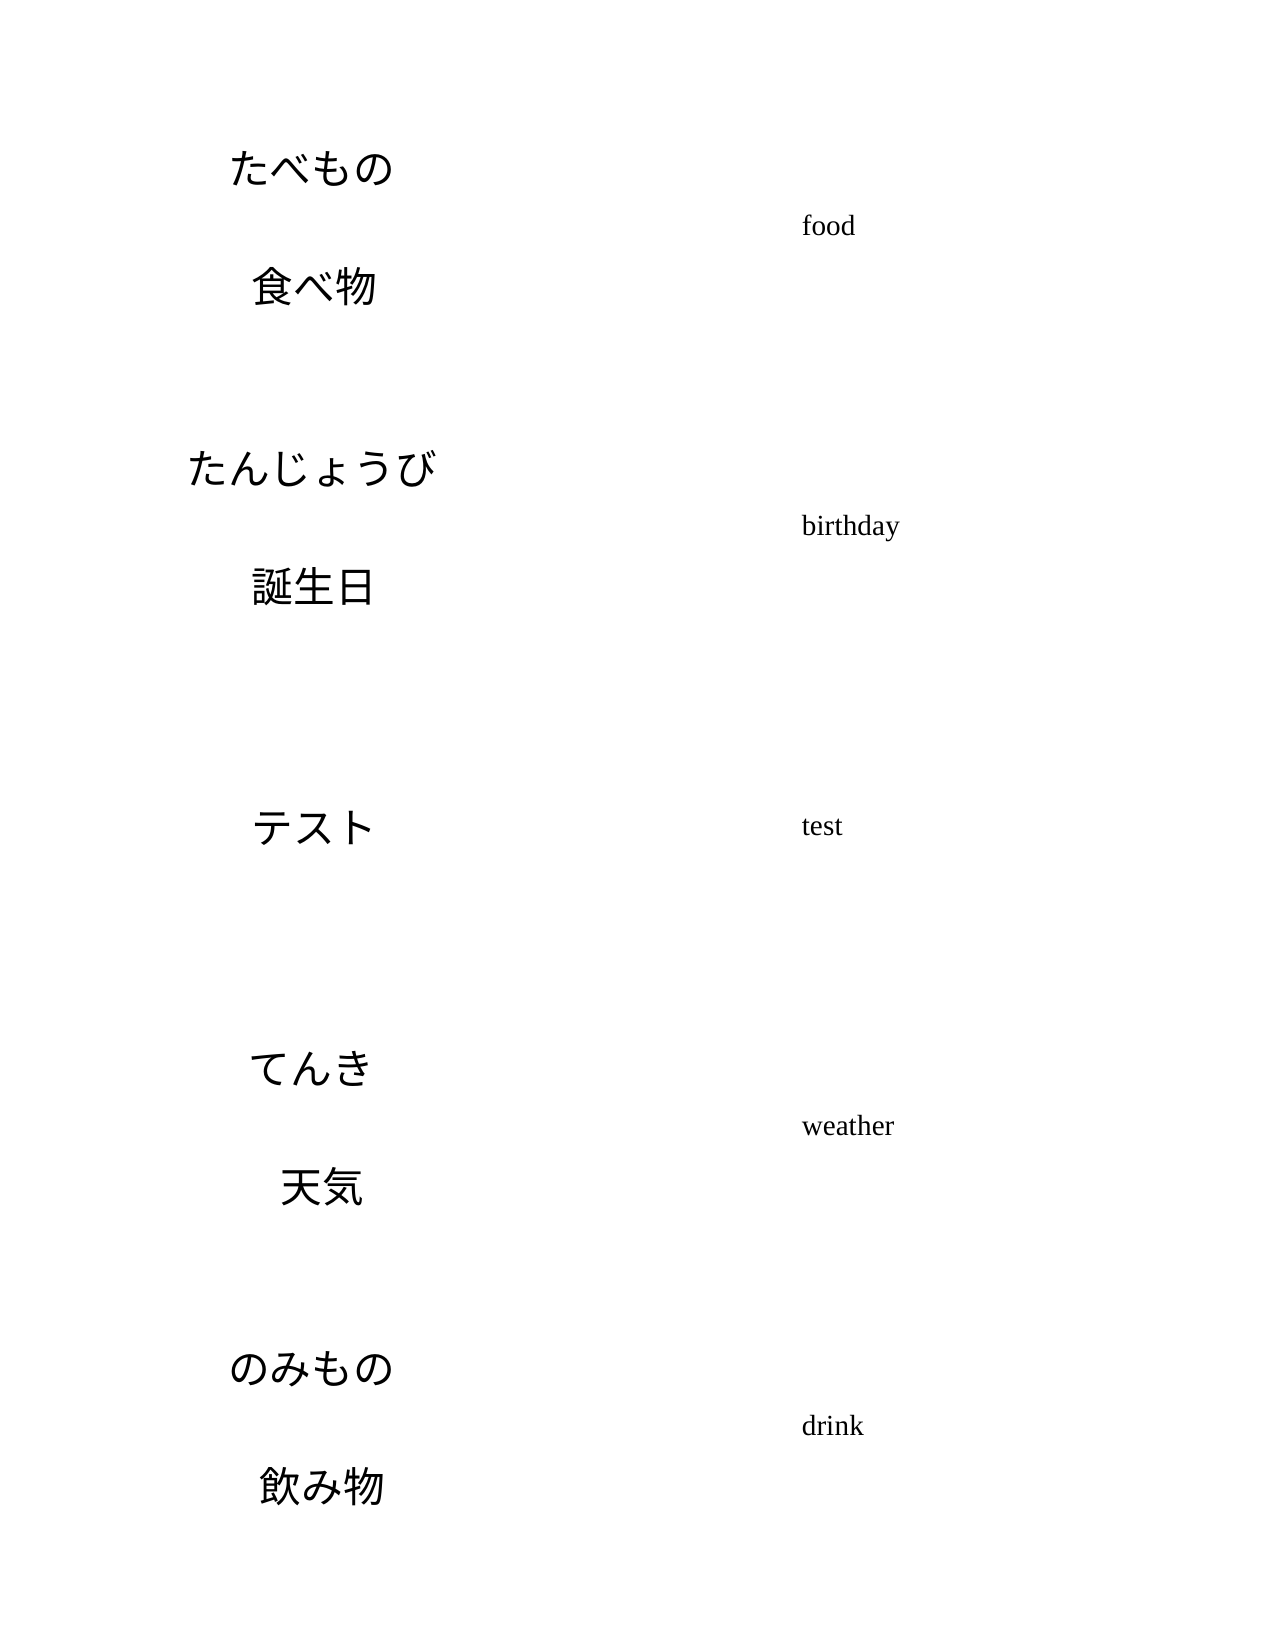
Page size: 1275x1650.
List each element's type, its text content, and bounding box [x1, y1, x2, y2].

table_cell たんじょうび 誕生日 [22, 375, 622, 675]
table_cell test [650, 675, 1250, 975]
table_cell テスト [22, 675, 622, 975]
table_cell [622, 675, 650, 975]
table_header [622, 75, 650, 375]
table_header food [650, 75, 1250, 375]
table_cell のみもの 飲み物 [22, 1275, 622, 1575]
table_cell [622, 975, 650, 1275]
table_cell [622, 1275, 650, 1575]
table_cell birthday [650, 375, 1250, 675]
table_cell てんき 天気 [22, 975, 622, 1275]
table_header たべもの 食べ物 [22, 75, 622, 375]
table_cell weather [650, 975, 1250, 1275]
table_cell [622, 375, 650, 675]
table_cell drink [650, 1275, 1250, 1575]
